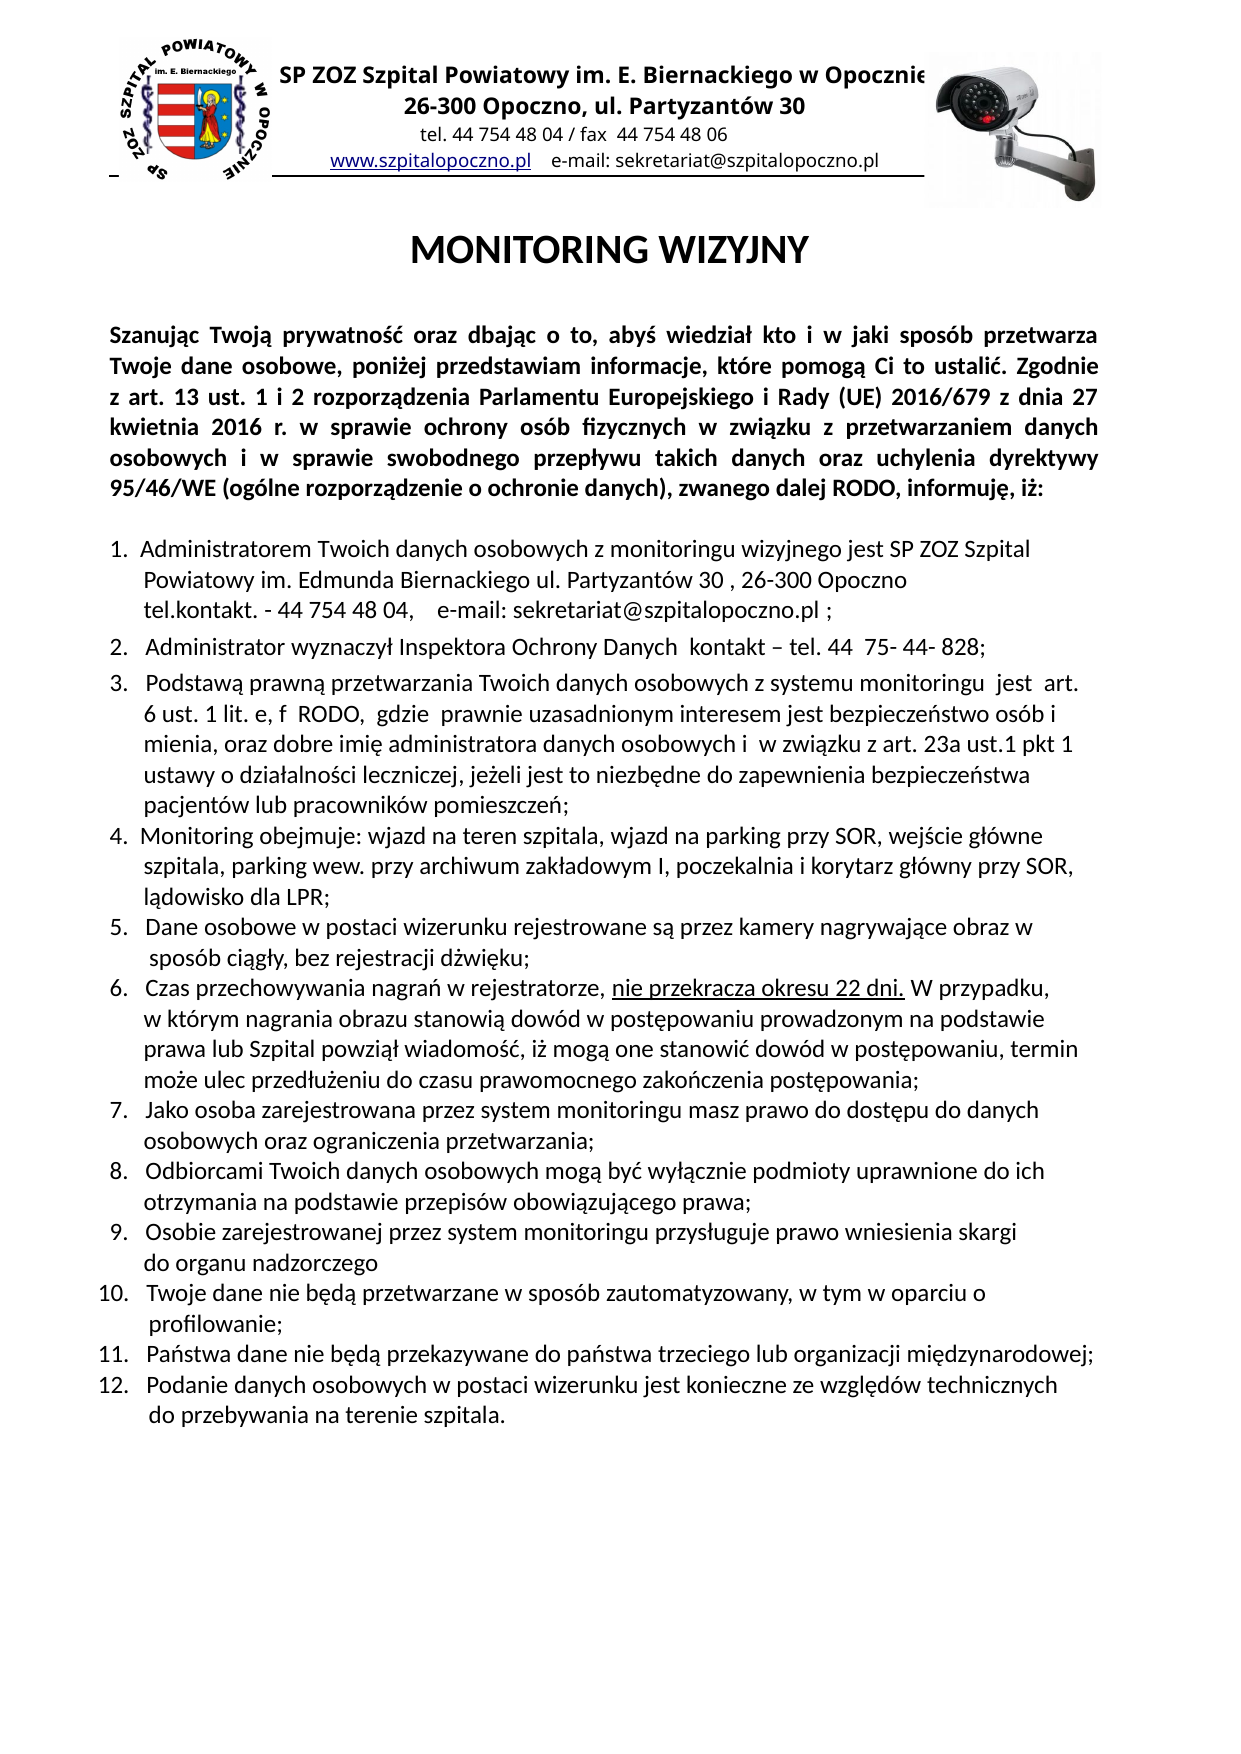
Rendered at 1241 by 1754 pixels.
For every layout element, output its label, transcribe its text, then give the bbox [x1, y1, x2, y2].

text do organu nadzorczego [109, 1247, 1100, 1278]
text lądowisko dla LPR; [109, 881, 1100, 911]
text może ulec przedłużeniu do czasu prawomocnego zakończenia postępowania; [109, 1064, 1100, 1094]
text 9. Osobie zarejestrowanej przez system monitoringu przysługuje prawo wniesienia skargi [109, 1217, 1100, 1247]
text sposób ciągły, bez rejestracji dżwięku; [109, 942, 1100, 972]
text pacjentów lub pracowników pomieszczeń; [109, 789, 1100, 820]
text mienia, oraz dobre imię administratora danych osobowych i w związku z art. 23a ust.1 pkt 1 [109, 728, 1100, 759]
text 6 ust. 1 lit. e, f RODO, gdzie prawnie uzasadnionym interesem jest bezpieczeństwo osób i [109, 698, 1100, 728]
text Szanując Twoją prywatność oraz dbając o to, abyś wiedział kto i w jaki sposób przetwarza Twoje dane osobowe, poniżej przedstawiam informacje, które pomogą Ci to ustalić. Zgodnie z art. 13 ust. 1 i 2 rozporządzenia Parlamentu Europejskiego i Rady (UE) 2016/679 z dnia 27 kwietnia 2016 r. w sprawie ochrony osób fizycznych w związku z przetwarzaniem danych osobowych i w sprawie swobodnego przepływu takich danych oraz uchylenia dyrektywy 95/46/WE (ogólne rozporządzenie o ochronie danych), zwanego dalej RODO, informuję, iż: [109, 319, 1100, 503]
text w którym nagrania obrazu stanowią dowód w postępowaniu prowadzonym na podstawie [109, 1003, 1100, 1033]
text 8. Odbiorcami Twoich danych osobowych mogą być wyłącznie podmioty uprawnione do ich [109, 1156, 1100, 1186]
text prawa lub Szpital powziął wiadomość, iż mogą one stanowić dowód w postępowaniu, termin [109, 1033, 1100, 1064]
text 2. Administrator wyznaczył Inspektora Ochrony Danych kontakt – tel. 44 75- 44- 828; [109, 631, 1100, 661]
text 11. Państwa dane nie będą przekazywane do państwa trzeciego lub organizacji międzynarodowej; [98, 1339, 1100, 1369]
text Powiatowy im. Edmunda Biernackiego ul. Partyzantów 30 , 26-300 Opoczno [109, 564, 1100, 594]
text tel.kontakt. - 44 754 48 04, e-mail: sekretariat@szpitalopoczno.pl ; [109, 594, 1100, 625]
text MONITORING WIZYJNY [109, 223, 1100, 274]
text 5. Dane osobowe w postaci wizerunku rejestrowane są przez kamery nagrywające obraz w [109, 911, 1100, 942]
text ustawy o działalności leczniczej, jeżeli jest to niezbędne do zapewnienia bezpieczeństwa [109, 759, 1100, 789]
text otrzymania na podstawie przepisów obowiązującego prawa; [109, 1186, 1100, 1217]
text 7. Jako osoba zarejestrowana przez system monitoringu masz prawo do dostępu do danych [109, 1094, 1100, 1125]
text 3. Podstawą prawną przetwarzania Twoich danych osobowych z systemu monitoringu jest art. [109, 667, 1100, 698]
text szpitala, parking wew. przy archiwum zakładowym I, poczekalnia i korytarz główny przy SOR, [109, 850, 1100, 881]
text 6. Czas przechowywania nagrań w rejestratorze, nie przekracza okresu 22 dni. W przypadku, [109, 972, 1100, 1003]
text 12. Podanie danych osobowych w postaci wizerunku jest konieczne ze względów technicznych [98, 1369, 1100, 1400]
text do przebywania na terenie szpitala. [98, 1400, 1100, 1430]
text profilowanie; [98, 1308, 1100, 1339]
text 10. Twoje dane nie będą przetwarzane w sposób zautomatyzowany, w tym w oparciu o [98, 1278, 1100, 1308]
text 4. Monitoring obejmuje: wjazd na teren szpitala, wjazd na parking przy SOR, wejście główne [109, 820, 1100, 850]
text 1. Administratorem Twoich danych osobowych z monitoringu wizyjnego jest SP ZOZ Szpital [109, 533, 1100, 564]
picture [118, 37, 272, 182]
text osobowych oraz ograniczenia przetwarzania; [109, 1125, 1100, 1156]
picture [924, 52, 1102, 208]
